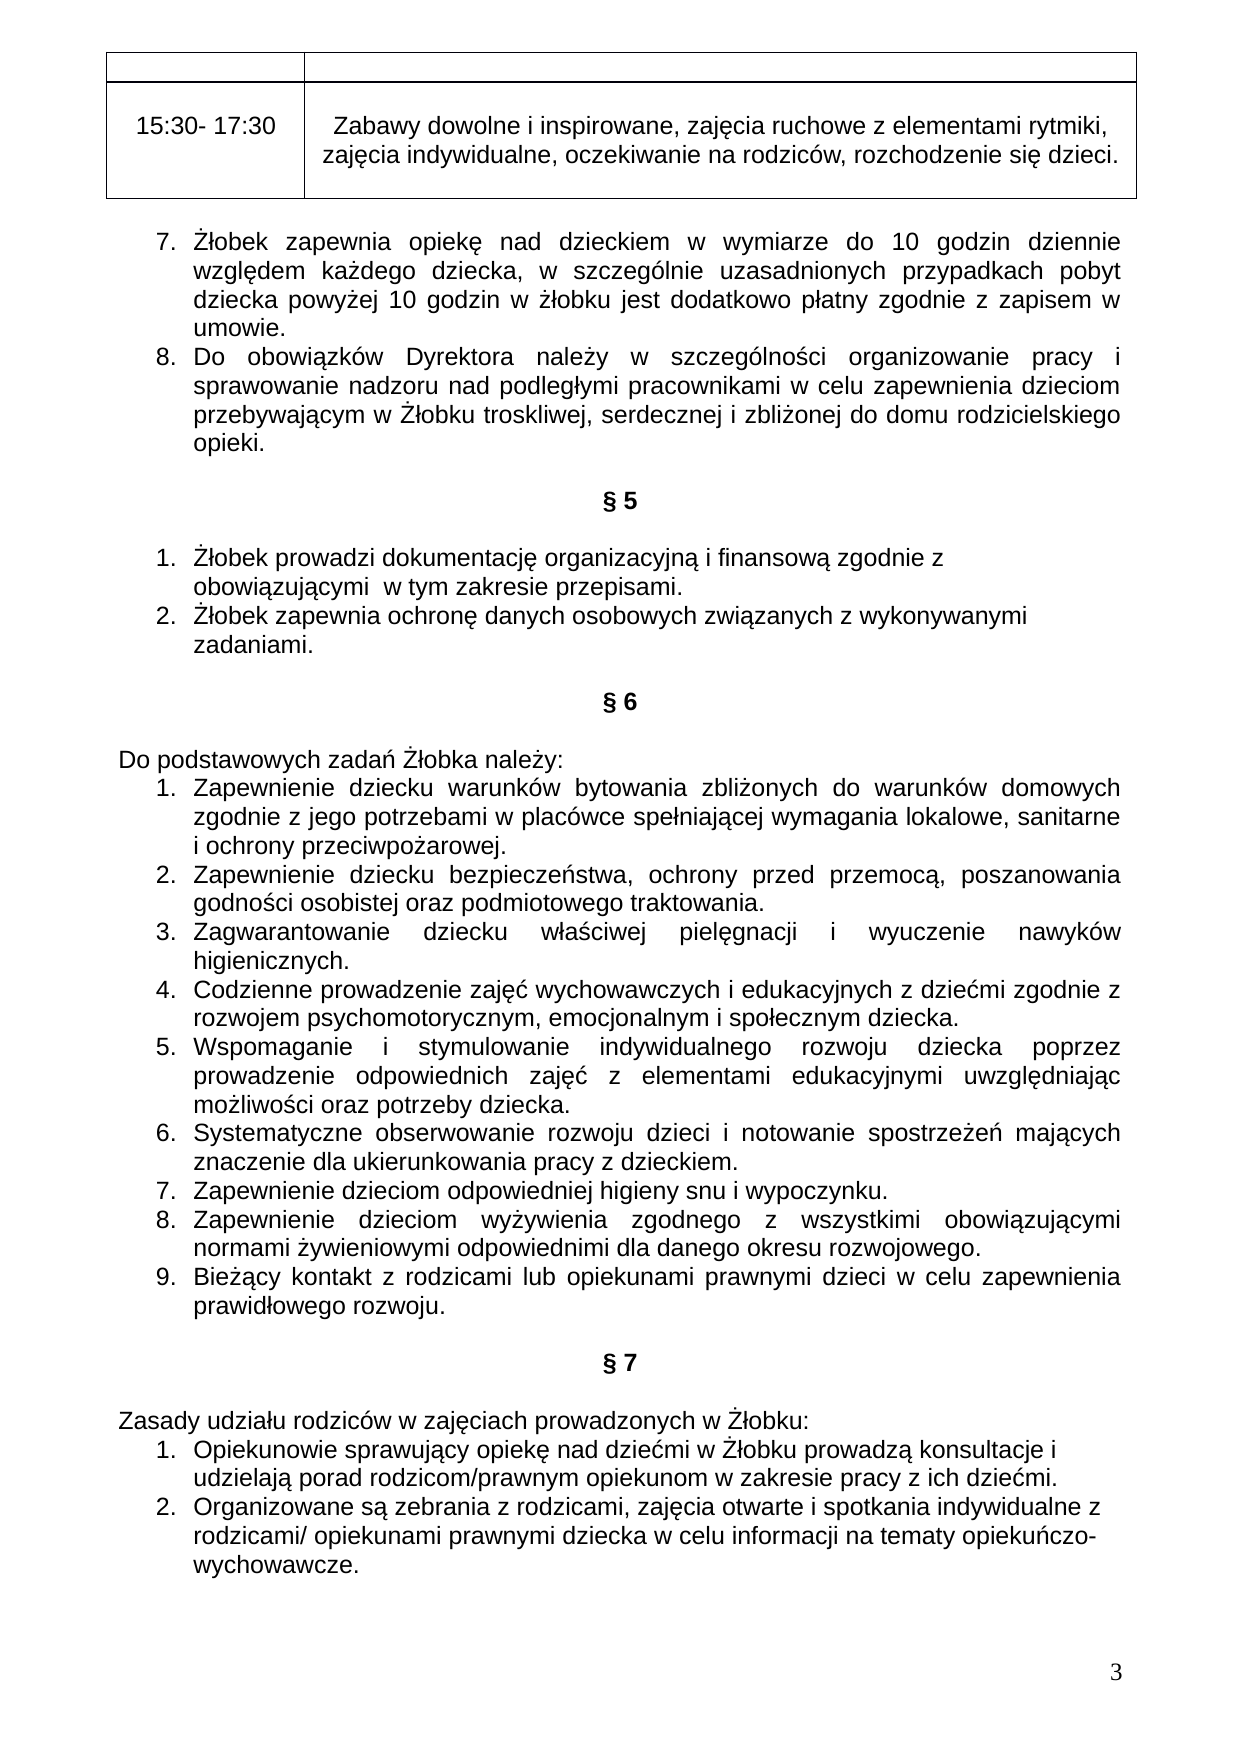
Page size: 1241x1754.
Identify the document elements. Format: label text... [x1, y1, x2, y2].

list Organizowane są zebrania z rodzicami, zajęcia otwarte i spotkania indywidualne z rodzicami/ opiekunami prawnymi dziecka w celu informacji na tematy opiekuńczo- wychowawcze. [156, 1492, 1122, 1578]
list Zapewnienie dzieciom odpowiedniej higieny snu i wypoczynku. [156, 1176, 1122, 1205]
text Zasady udziału rodziców w zajęciach prowadzonych w Żłobku: [118, 1406, 1122, 1435]
list Zagwarantowanie dziecku właściwej pielęgnacji i wyuczenie nawyków higienicznych. [156, 917, 1122, 975]
list Zapewnienie dzieciom wyżywienia zgodnego z wszystkimi obowiązującymi normami żywieniowymi odpowiednimi dla danego okresu rozwojowego. [156, 1205, 1122, 1262]
table_cell [305, 53, 1136, 81]
text Do podstawowych zadań Żłobka należy: [118, 745, 1122, 773]
text § 6 [118, 687, 1122, 716]
table_cell 15:30- 17:30 [107, 83, 304, 197]
list Wspomaganie i stymulowanie indywidualnego rozwoju dziecka poprzez prowadzenie odpowiednich zajęć z elementami edukacyjnymi uwzględniając możliwości oraz potrzeby dziecka. [156, 1032, 1122, 1118]
list Zapewnienie dziecku warunków bytowania zbliżonych do warunków domowych zgodnie z jego potrzebami w placówce spełniającej wymagania lokalowe, sanitarne i ochrony przeciwpożarowej. [156, 773, 1122, 860]
text § 7 [118, 1348, 1122, 1406]
list Zapewnienie dziecku bezpieczeństwa, ochrony przed przemocą, poszanowania godności osobistej oraz podmiotowego traktowania. [156, 860, 1122, 917]
table_cell Zabawy dowolne i inspirowane, zajęcia ruchowe z elementami rytmiki, zajęcia indywidualne, oczekiwanie na rodziców, rozchodzenie się dzieci. [305, 83, 1136, 197]
list Opiekunowie sprawujący opiekę nad dziećmi w Żłobku prowadzą konsultacje i udzielają porad rodzicom/prawnym opiekunom w zakresie pracy z ich dziećmi. [156, 1435, 1122, 1492]
list Żłobek zapewnia opiekę nad dzieckiem w wymiarze do 10 godzin dziennie względem każdego dziecka, w szczególnie uzasadnionych przypadkach pobyt dziecka powyżej 10 godzin w żłobku jest dodatkowo płatny zgodnie z zapisem w umowie. [156, 227, 1122, 342]
table_cell [107, 53, 304, 81]
list Bieżący kontakt z rodzicami lub opiekunami prawnymi dzieci w celu zapewnienia prawidłowego rozwoju. [156, 1262, 1122, 1320]
list Do obowiązków Dyrektora należy w szczególności organizowanie pracy i sprawowanie nadzoru nad podległymi pracownikami w celu zapewnienia dzieciom przebywającym w Żłobku troskliwej, serdecznej i zbliżonej do domu rodzicielskiego opieki. [156, 342, 1122, 457]
list Żłobek prowadzi dokumentację organizacyjną i finansową zgodnie z obowiązującymi w tym zakresie przepisami. [156, 543, 1122, 601]
list Systematyczne obserwowanie rozwoju dzieci i notowanie spostrzeżeń mających znaczenie dla ukierunkowania pracy z dzieckiem. [156, 1118, 1122, 1176]
list Codzienne prowadzenie zajęć wychowawczych i edukacyjnych z dziećmi zgodnie z rozwojem psychomotorycznym, emocjonalnym i społecznym dziecka. [156, 975, 1122, 1032]
text § 5 [118, 486, 1122, 515]
list Żłobek zapewnia ochronę danych osobowych związanych z wykonywanymi zadaniami. [156, 601, 1122, 658]
